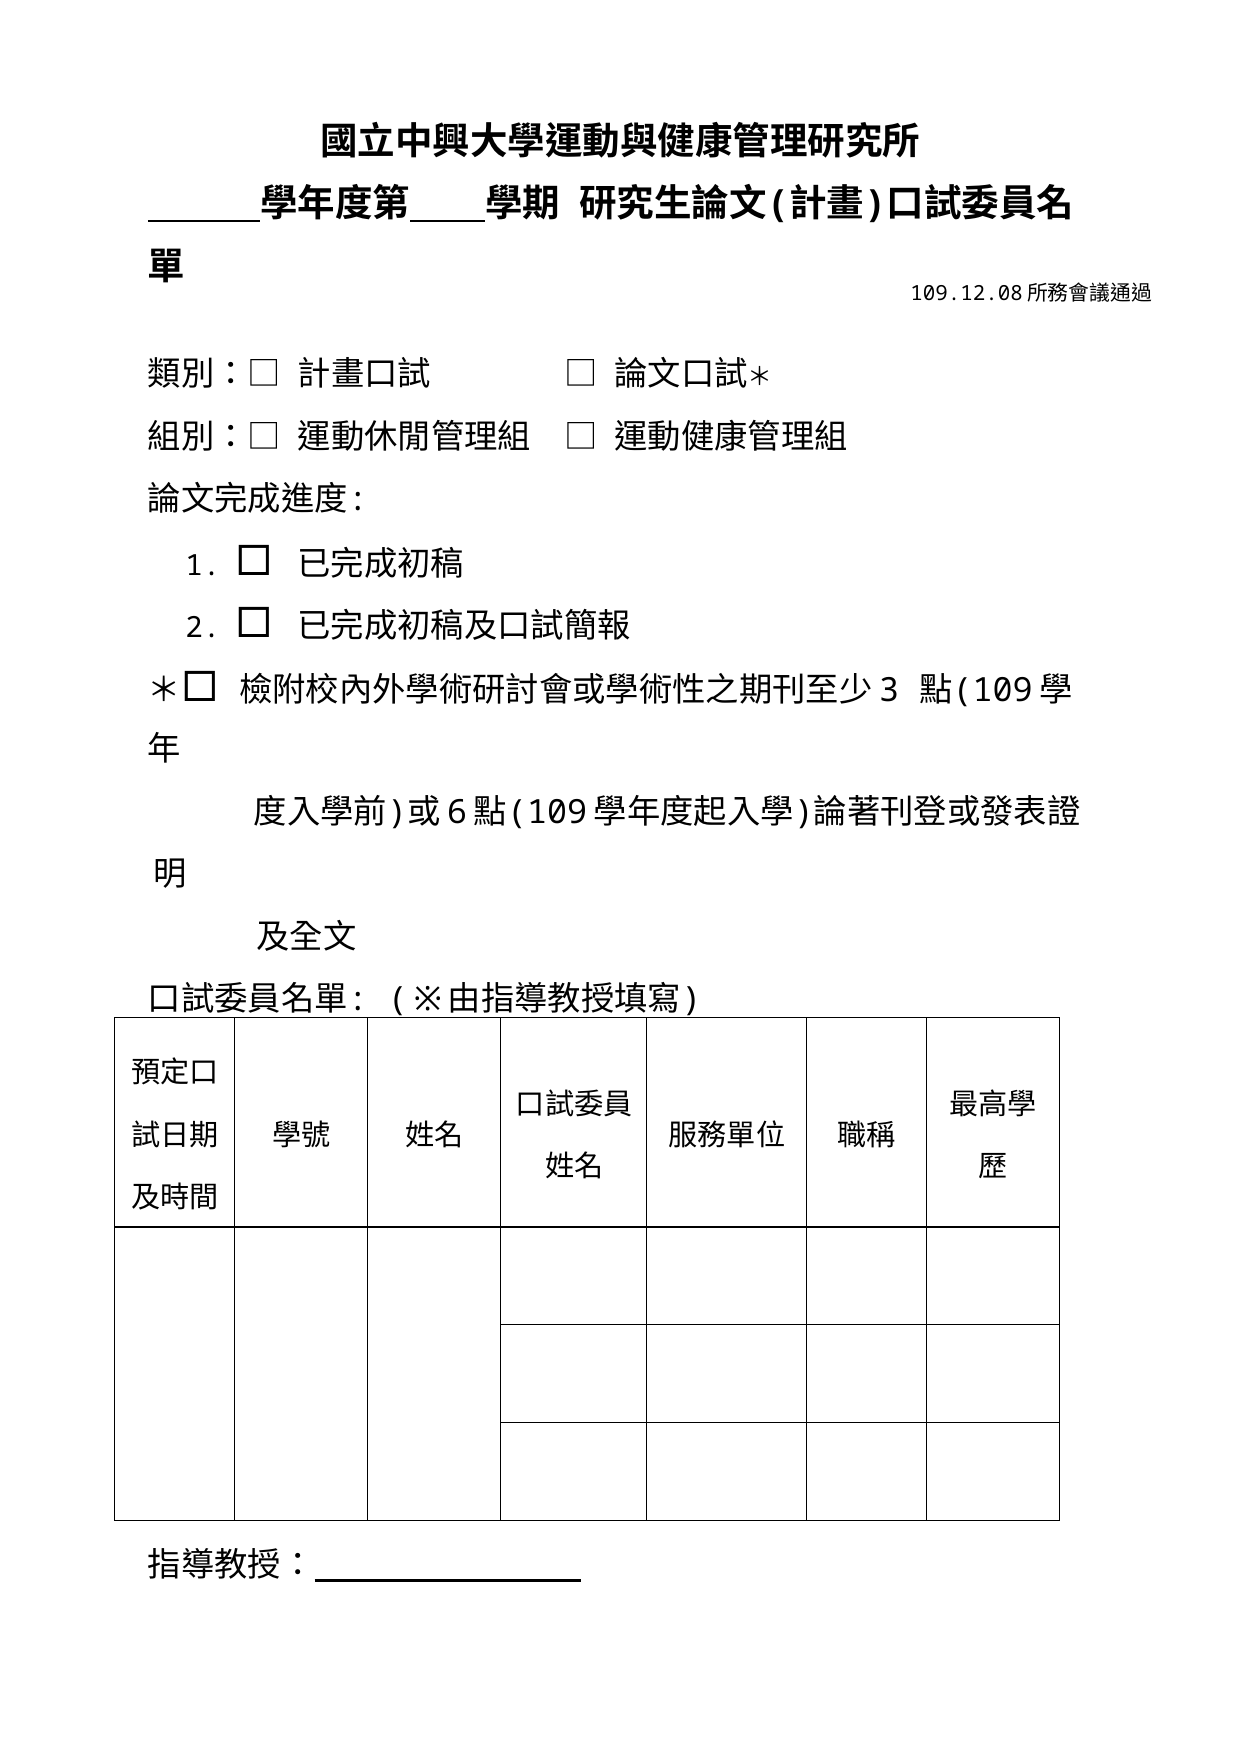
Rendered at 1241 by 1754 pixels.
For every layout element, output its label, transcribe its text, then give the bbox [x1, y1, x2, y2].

text 學年度第 學期 研究生論文(計畫)口試委員名單 [148, 159, 1092, 284]
table_header 服務單位 [647, 1018, 806, 1226]
table_cell [647, 1228, 806, 1324]
table_cell [807, 1423, 926, 1519]
table_cell [927, 1325, 1059, 1422]
table_cell [115, 1228, 234, 1519]
table_header 姓名 [368, 1018, 500, 1226]
table_cell [647, 1423, 806, 1519]
table_cell [807, 1325, 926, 1422]
table_cell [501, 1228, 646, 1324]
table_header 口試委員姓名 [501, 1018, 646, 1226]
text 國立中興大學運動與健康管理研究所 [148, 96, 1092, 159]
text 口試委員名單: (※由指導教授填寫) [148, 954, 1092, 1017]
table_cell [927, 1423, 1059, 1519]
table_cell [368, 1228, 500, 1519]
text 組別：□ 運動休閒管理組 □ 運動健康管理組 [148, 392, 1092, 454]
table_cell [807, 1228, 926, 1324]
table_header 職稱 [807, 1018, 926, 1226]
text 109.12.08所務會議通過 [148, 284, 1152, 304]
table_cell [647, 1325, 806, 1422]
text ＊ 檢附校內外學術研討會或學術性之期刊至少3 點(109學年 [148, 642, 1092, 767]
text 指導教授： [148, 1521, 1092, 1583]
text 及全文 [156, 892, 1092, 954]
table_header 最高學歷 [927, 1018, 1059, 1226]
table_cell [501, 1325, 646, 1422]
text 度入學前)或6點(109學年度起入學)論著刊登或發表證明 [153, 767, 1092, 892]
text 論文完成進度: [148, 454, 1092, 517]
text 類別：□ 計畫口試 □ 論文口試＊ [148, 329, 1092, 392]
list  已完成初稿 [185, 517, 1092, 579]
table_cell [235, 1228, 367, 1519]
table_header 預定口試日期及時間 [115, 1018, 234, 1226]
table_cell [927, 1228, 1059, 1324]
table_header 學號 [235, 1018, 367, 1226]
table_cell [501, 1423, 646, 1519]
list  已完成初稿及口試簡報 [185, 579, 1092, 642]
